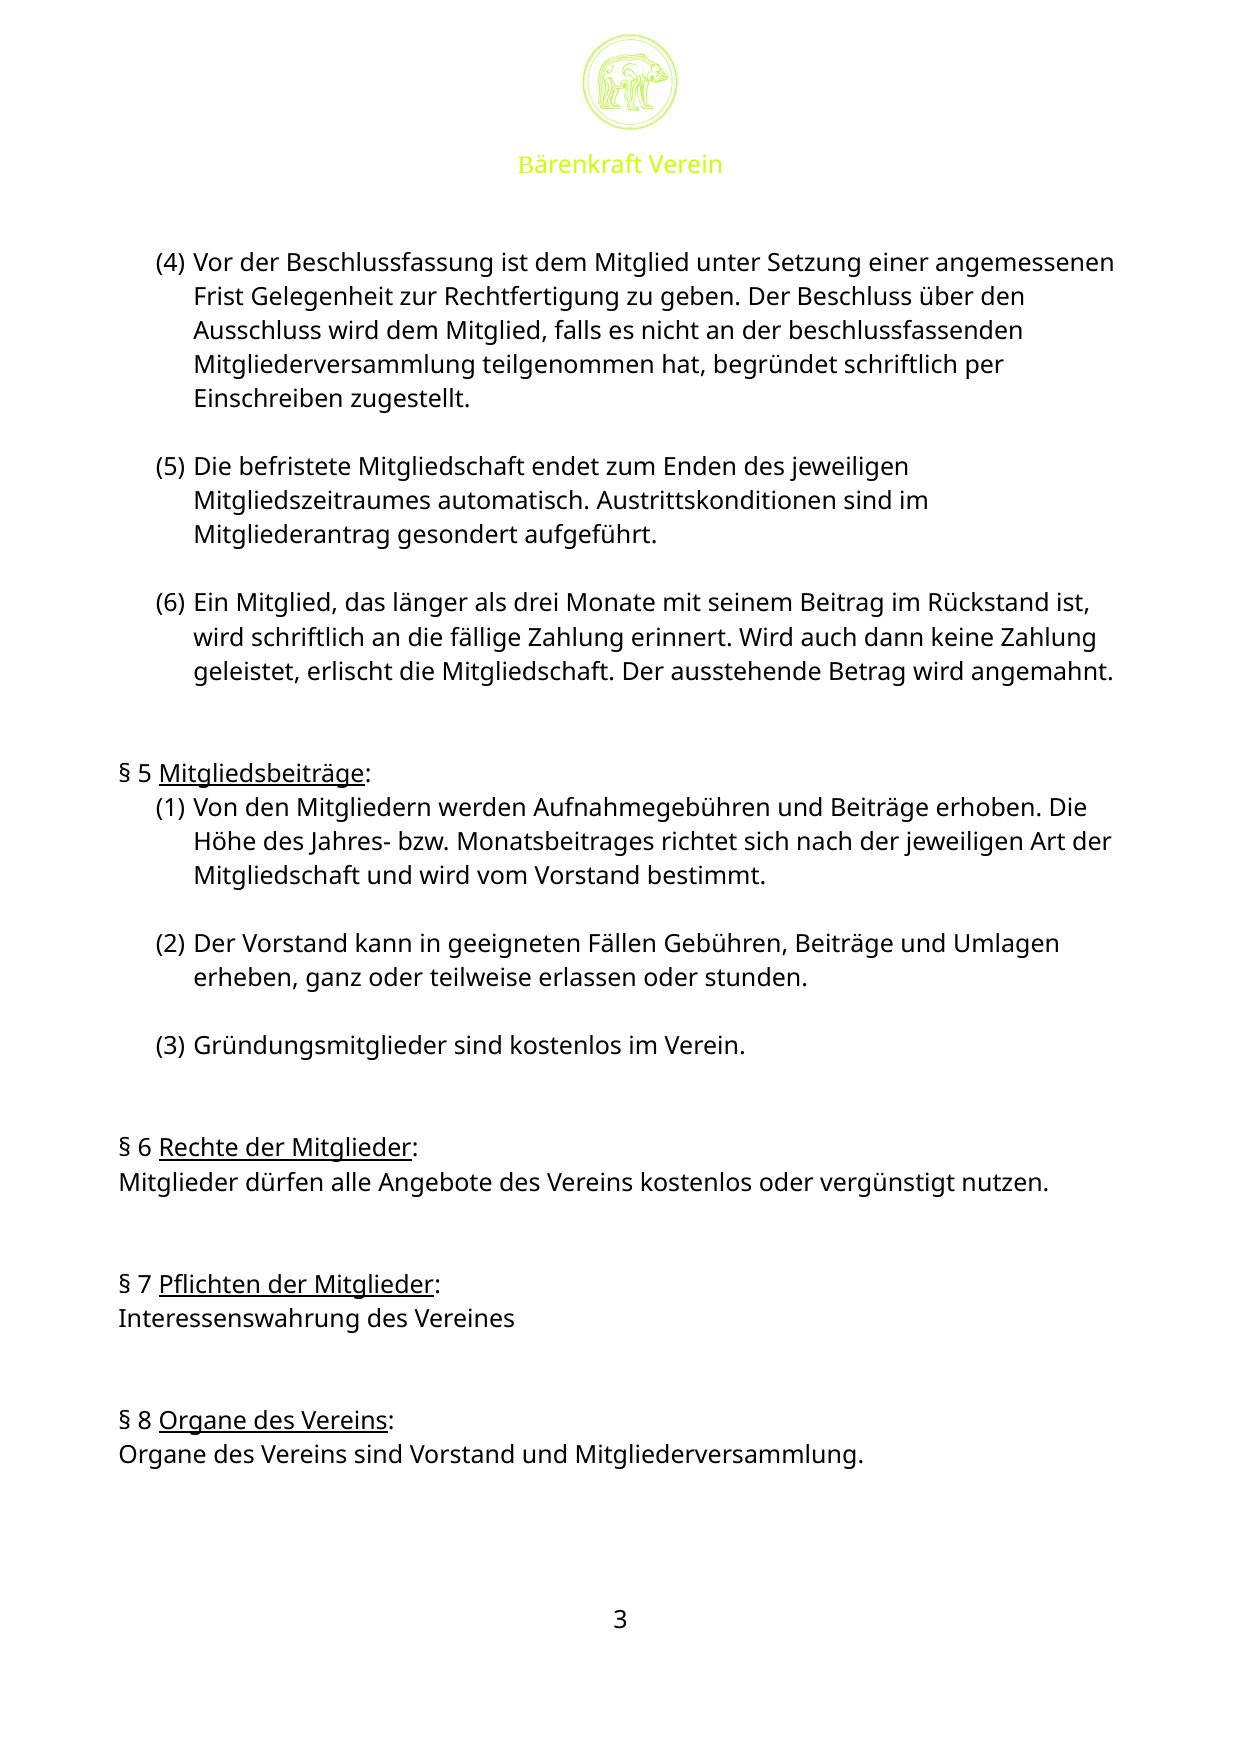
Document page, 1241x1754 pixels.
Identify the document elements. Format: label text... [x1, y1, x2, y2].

text § 6 Rechte der Mitglieder: [118, 1130, 1122, 1164]
list Von den Mitgliedern werden Aufnahmegebühren und Beiträge erhoben. Die Höhe des Jahres- bzw. Monatsbeitrages richtet sich nach der jeweiligen Art der Mitgliedschaft und wird vom Vorstand bestimmt. [156, 789, 1122, 892]
list Ein Mitglied, das länger als drei Monate mit seinem Beitrag im Rückstand ist, wird schriftlich an die fällige Zahlung erinnert. Wird auch dann keine Zahlung geleistet, erlischt die Mitgliedschaft. Der ausstehende Betrag wird angemahnt. [156, 585, 1122, 687]
text § 8 Organe des Vereins: [118, 1403, 1122, 1437]
text § 5 Mitgliedsbeiträge: [118, 755, 1122, 789]
list Die befristete Mitgliedschaft endet zum Enden des jeweiligen Mitgliedszeitraumes automatisch. Austrittskonditionen sind im Mitgliederantrag gesondert aufgeführt. [156, 449, 1122, 551]
list Gründungsmitglieder sind kostenlos im Verein. [156, 1028, 1122, 1062]
text Mitglieder dürfen alle Angebote des Vereins kostenlos oder vergünstigt nutzen. [118, 1164, 1122, 1198]
list Der Vorstand kann in geeigneten Fällen Gebühren, Beiträge und Umlagen erheben, ganz oder teilweise erlassen oder stunden. [156, 926, 1122, 994]
text Organe des Vereins sind Vorstand und Mitgliederversammlung. [118, 1437, 1122, 1471]
list Vor der Beschlussfassung ist dem Mitglied unter Setzung einer angemessenen Frist Gelegenheit zur Rechtfertigung zu geben. Der Beschluss über den Ausschluss wird dem Mitglied, falls es nicht an der beschlussfassenden Mitgliederversammlung teilgenommen hat, begründet schriftlich per Einschreiben zugestellt. [156, 244, 1122, 415]
text § 7 Pflichten der Mitglieder: [118, 1266, 1122, 1300]
picture [581, 33, 679, 131]
text Interessenswahrung des Vereines [118, 1300, 1122, 1334]
